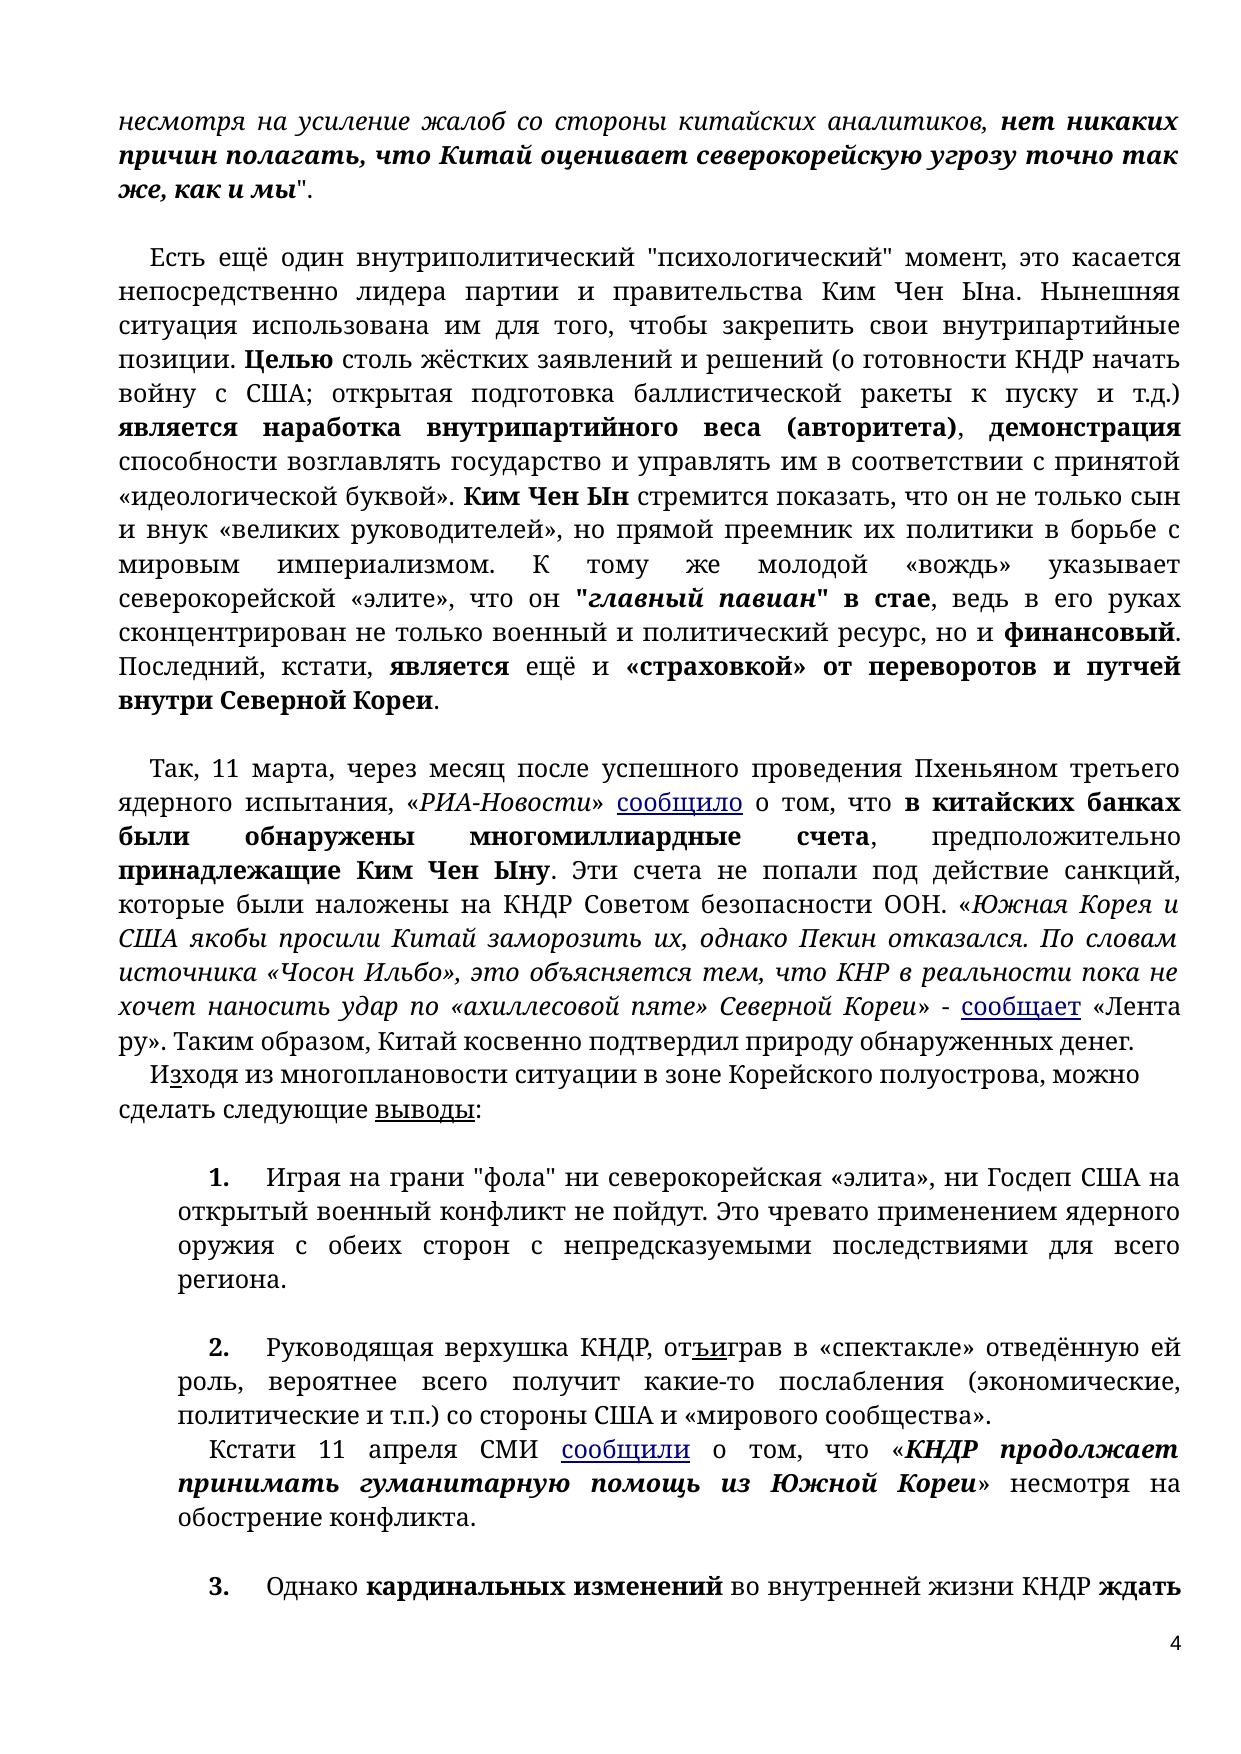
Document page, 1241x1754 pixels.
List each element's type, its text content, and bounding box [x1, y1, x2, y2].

text 1. Играя на грани "фола" ни северокорейская «элита», ни Госдеп США на открытый военный конфликт не пойдут. Это чревато применением ядерного оружия с обеих сторон с непредсказуемыми последствиями для всего региона. [177, 1159, 1181, 1296]
text 2. Руководящая верхушка КНДР, отъиграв в «спектакле» отведённую ей роль, вероятнее всего получит какие-то послабления (экономические, политические и т.п.) со стороны США и «мирового сообщества». [177, 1330, 1181, 1432]
text Кстати 11 апреля СМИ сообщили о том, что «КНДР продолжает принимать гуманитарную помощь из Южной Кореи» несмотря на обострение конфликта. [177, 1432, 1181, 1534]
text Так, 11 марта, через месяц после успешного проведения Пхеньяном третьего ядерного испытания, «РИА-Новости» сообщило о том, что в китайских банках были обнаружены многомиллиардные счета, предположительно принадлежащие Ким Чен Ыну. Эти счета не попали под действие санкций, которые были наложены на КНДР Советом безопасности ООН. «Южная Корея и США якобы просили Китай заморозить их, однако Пекин отказался. По словам источника «Чосон Ильбо», это объясняется тем, что КНР в реальности пока не хочет наносить удар по «ахиллесовой пяте» Северной Кореи» - сообщает «Лента ру». Таким образом, Китай косвенно подтвердил природу обнаруженных денег. [118, 751, 1181, 1057]
text 3. Однако кардинальных изменений во внутренней жизни КНДР ждать [177, 1568, 1181, 1602]
text несмотря на усиление жалоб со стороны китайских аналитиков, нет никаких причин полагать, что Китай оценивает северокорейскую угрозу точно так же, как и мы". [118, 103, 1181, 206]
text Есть ещё один внутриполитический "психологический" момент, это касается непосредственно лидера партии и правительства Ким Чен Ына. Нынешняя ситуация использована им для того, чтобы закрепить свои внутрипартийные позиции. Целью столь жёстких заявлений и решений (о готовности КНДР начать войну с США; открытая подготовка баллистической ракеты к пуску и т.д.) является наработка внутрипартийного веса (авторитета), демонстрация способности возглавлять государство и управлять им в соответствии с принятой «идеологической буквой». Ким Чен Ын стремится показать, что он не только сын и внук «великих руководителей», но прямой преемник их политики в борьбе с мировым империализмом. К тому же молодой «вождь» указывает северокорейской «элите», что он "главный павиан" в стае, ведь в его руках сконцентрирован не только военный и политический ресурс, но и финансовый. Последний, кстати, является ещё и «страховкой» от переворотов и путчей внутри Северной Кореи. [118, 240, 1181, 717]
text Изходя из многоплановости ситуации в зоне Корейского полуострова, можно сделать следующие выводы: [118, 1057, 1181, 1125]
